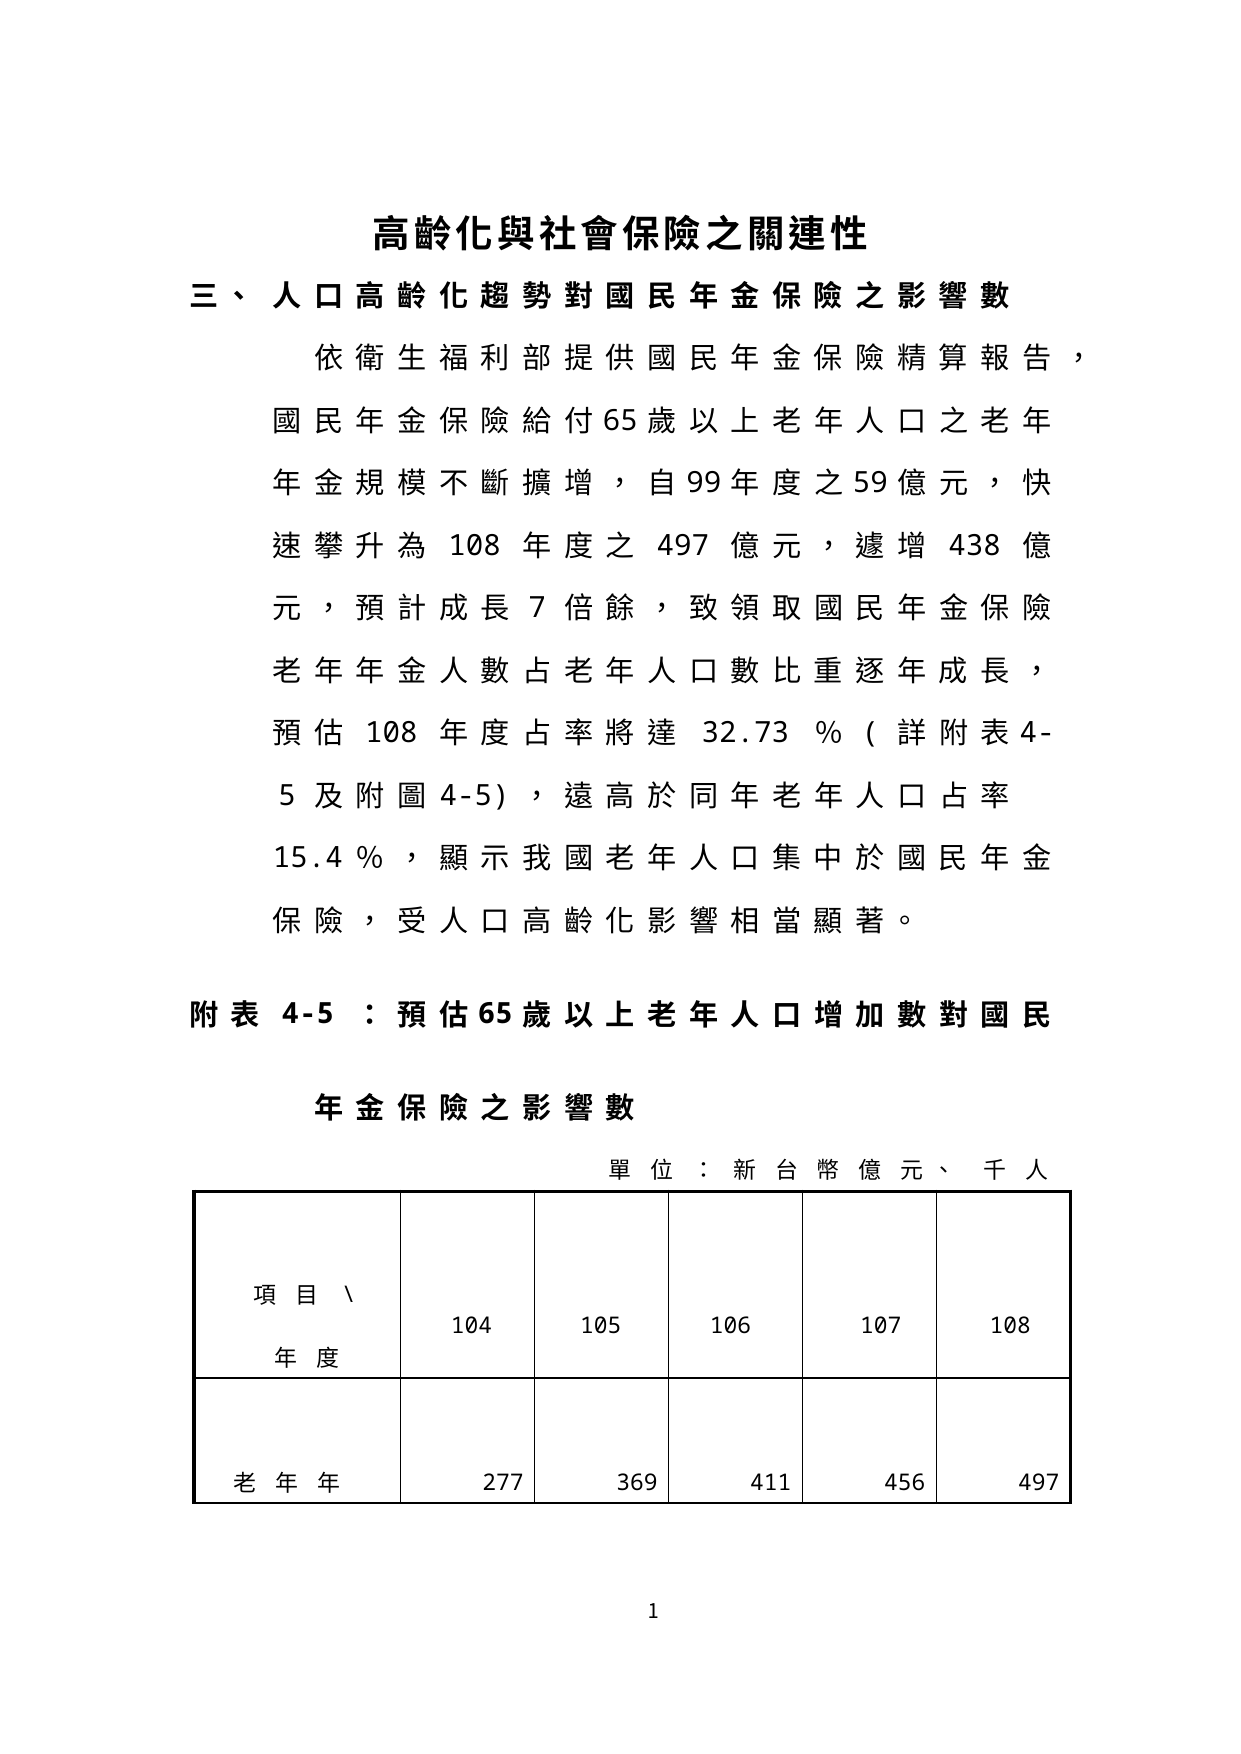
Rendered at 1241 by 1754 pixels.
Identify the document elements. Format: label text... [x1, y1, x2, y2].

table_cell 411 [669, 1379, 802, 1502]
text 單位：新台幣億元、千人 [242, 1127, 1058, 1189]
table_header 項目\年度 [196, 1193, 400, 1377]
table_header 105 [535, 1193, 668, 1377]
table_cell 老年年 [196, 1379, 400, 1502]
table_header 107 [803, 1193, 936, 1377]
table_cell 369 [535, 1379, 668, 1502]
table_cell 277 [401, 1379, 534, 1502]
text 依衛生福利部提供國民年金保險精算報告，國民年金保險給付65歲以上老年人口之老年年金規模不斷擴增，自99年度之59億元，快速攀升為108年度之497億元，遽增438億元，預計成長7倍餘，致領取國民年金保險老年年金人數占老年人口數比重逐年成長，預估108年度占率將達32.73％(詳附表4-5及附圖4-5)，遠高於同年老年人口占率15.4％，顯示我國老年人口集中於國民年金保險，受人口高齡化影響相當顯著。 [242, 314, 1058, 939]
table_cell 456 [803, 1379, 936, 1502]
text 三、人口高齡化趨勢對國民年金保險之影響數 [183, 252, 1058, 314]
text 附表4-5：預估65歲以上老年人口增加數對國民年金保險之影響數 [183, 939, 1058, 1127]
text 高齡化與社會保險之關連性 [183, 189, 1058, 252]
table_header 108 [937, 1193, 1069, 1377]
table_header 106 [669, 1193, 802, 1377]
table_header 104 [401, 1193, 534, 1377]
table_cell 497 [937, 1379, 1069, 1502]
